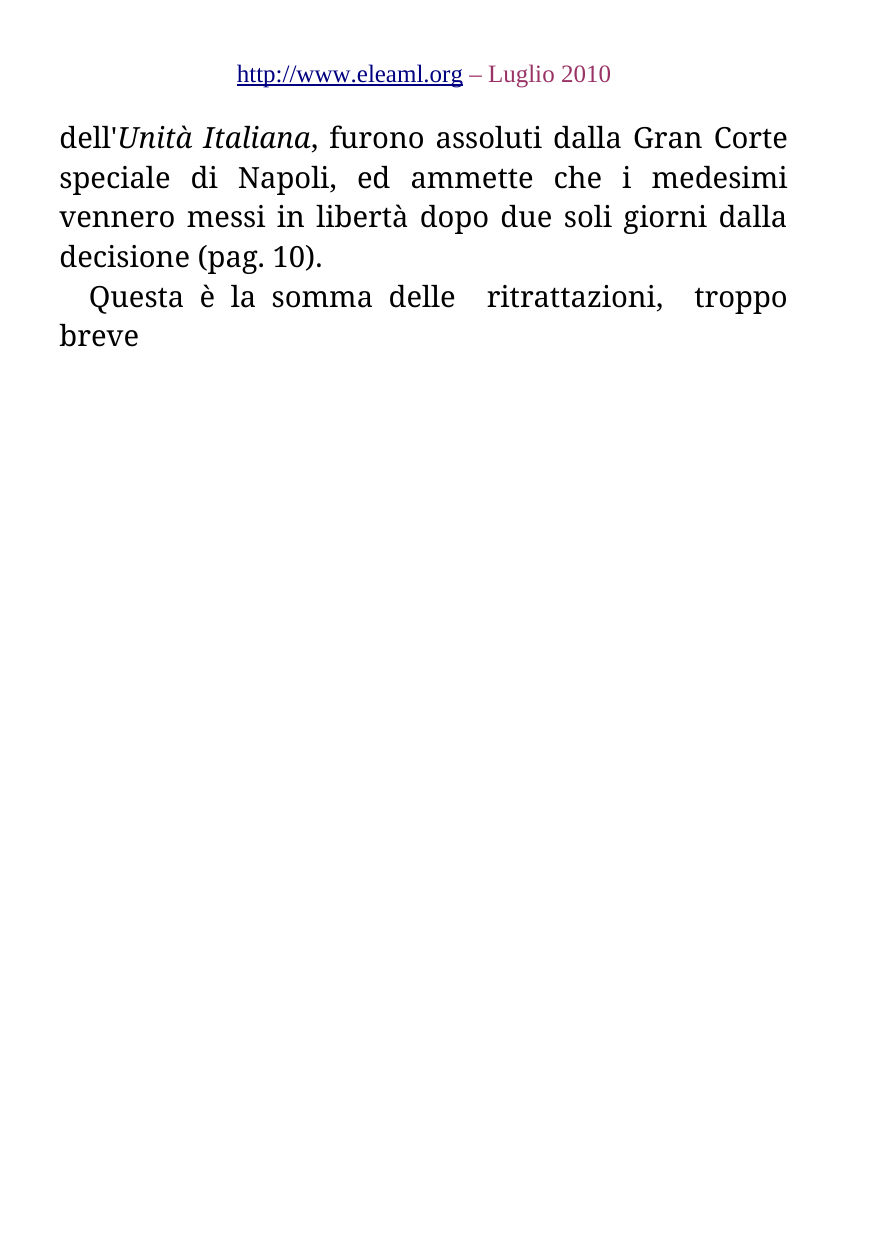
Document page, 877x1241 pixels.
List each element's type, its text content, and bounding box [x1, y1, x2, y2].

text dell'Unità Italiana, furono assoluti dalla Gran Corte speciale di Napoli, ed ammette che i medesimi vennero messi in libertà dopo due soli giorni dalla decisione (pag. 10). [59, 117, 788, 276]
text Questa è la somma delle ritrattazioni, troppo breve [59, 276, 788, 355]
